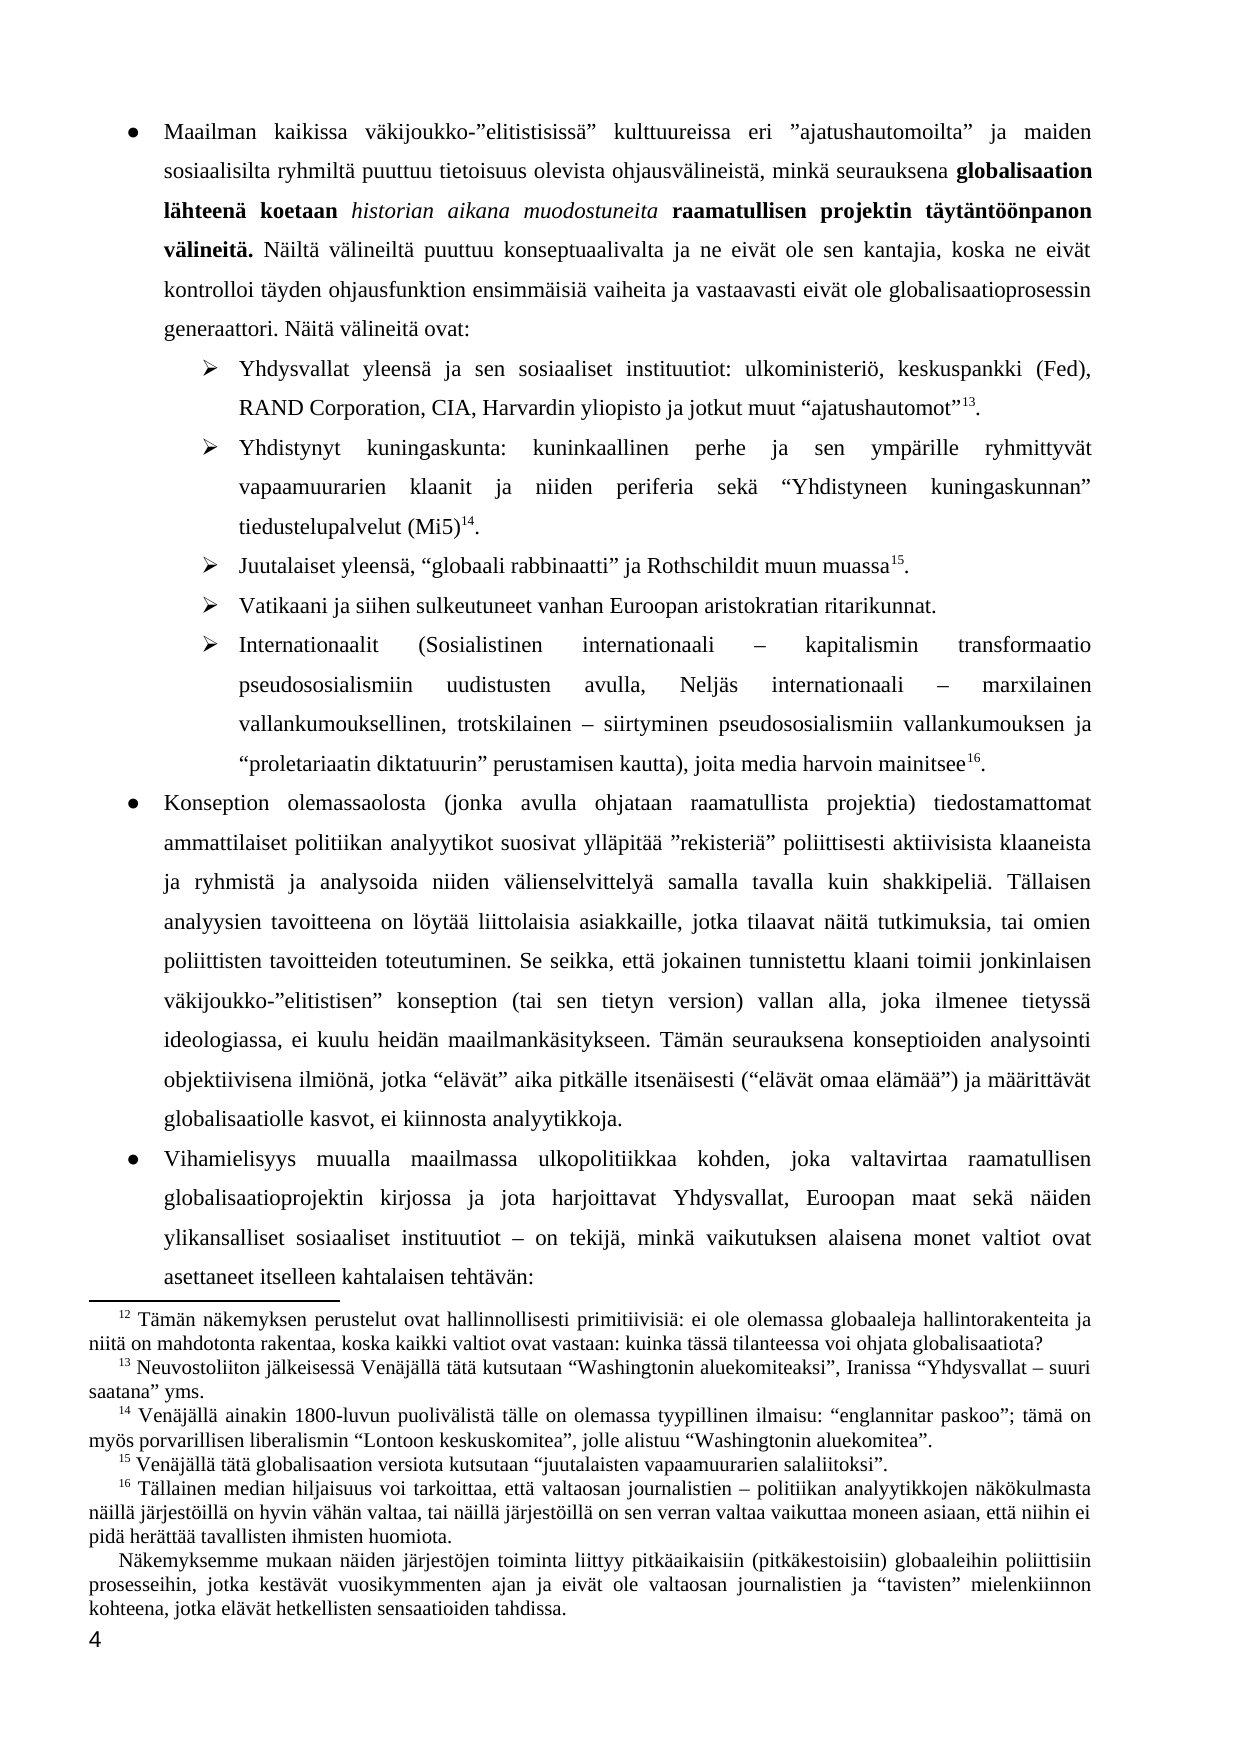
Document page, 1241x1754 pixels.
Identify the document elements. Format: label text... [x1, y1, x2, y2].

list Juutalaiset yleensä, “globaali rabbinaatti” ja Rothschildit muun muassa. [201, 552, 1092, 579]
list Venäjällä tätä globalisaation versiota kutsutaan “juutalaisten vapaamuurarien salaliitoksi”. [89, 1452, 1092, 1476]
list Yhdistynyt kuningaskunta: kuninkaallinen perhe ja sen ympärille ryhmittyvät vapaamuurarien klaanit ja niiden periferia sekä “Yhdistyneen kuningaskunnan” tiedustelupalvelut (Mi5). [201, 434, 1092, 539]
list Tämän näkemyksen perustelut ovat hallinnollisesti primitiivisiä: ei ole olemassa globaaleja hallintorakenteita ja niitä on mahdotonta rakentaa, koska kaikki valtiot ovat vastaan: kuinka tässä tilanteessa voi ohjata globalisaatiota? [89, 1307, 1092, 1355]
list Tällainen median hiljaisuus voi tarkoittaa, että valtaosan journalistien – politiikan analyytikkojen näkökulmasta näillä järjestöillä on hyvin vähän valtaa, tai näillä järjestöillä on sen verran valtaa vaikuttaa moneen asiaan, että niihin ei pidä herättää tavallisten ihmisten huomiota. [89, 1476, 1092, 1548]
list Maailman kaikissa väkijoukko-”elitistisissä” kulttuureissa eri ”ajatushautomoilta” ja maiden sosiaalisilta ryhmiltä puuttuu tietoisuus olevista ohjausvälineistä, minkä seurauksena globalisaation lähteenä koetaan historian aikana muodostuneita raamatullisen projektin täytäntöönpanon välineitä. Näiltä välineiltä puuttuu konseptuaalivalta ja ne eivät ole sen kantajia, koska ne eivät kontrolloi täyden ohjausfunktion ensimmäisiä vaiheita ja vastaavasti eivät ole globalisaatioprosessin generaattori. Näitä välineitä ovat: [126, 118, 1092, 342]
list Näkemyksemme mukaan näiden järjestöjen toiminta liittyy pitkäaikaisiin (pitkäkestoisiin) globaaleihin poliittisiin prosesseihin, jotka kestävät vuosikymmenten ajan ja eivät ole valtaosan journalistien ja “tavisten” mielenkiinnon kohteena, jotka elävät hetkellisten sensaatioiden tahdissa. [89, 1548, 1092, 1620]
list Neuvostoliiton jälkeisessä Venäjällä tätä kutsutaan “Washingtonin aluekomiteaksi”, Iranissa “Yhdysvallat – suuri saatana” yms. [89, 1355, 1092, 1403]
list Vatikaani ja siihen sulkeutuneet vanhan Euroopan aristokratian ritarikunnat. [201, 592, 1092, 618]
list Konseption olemassaolosta (jonka avulla ohjataan raamatullista projektia) tiedostamattomat ammattilaiset politiikan analyytikot suosivat ylläpitää ”rekisteriä” poliittisesti aktiivisista klaaneista ja ryhmistä ja analysoida niiden välienselvittelyä samalla tavalla kuin shakkipeliä. Tällaisen analyysien tavoitteena on löytää liittolaisia asiakkaille, jotka tilaavat näitä tutkimuksia, tai omien poliittisten tavoitteiden toteutuminen. Se seikka, että jokainen tunnistettu klaani toimii jonkinlaisen väkijoukko-”elitistisen” konseption (tai sen tietyn version) vallan alla, joka ilmenee tietyssä ideologiassa, ei kuulu heidän maailmankäsitykseen. Tämän seurauksena konseptioiden analysointi objektiivisena ilmiönä, jotka “elävät” aika pitkälle itsenäisesti (“elävät omaa elämää”) ja määrittävät globalisaatiolle kasvot, ei kiinnosta analyytikkoja. [126, 789, 1092, 1131]
list Vihamielisyys muualla maailmassa ulkopolitiikkaa kohden, joka valtavirtaa raamatullisen globalisaatioprojektin kirjossa ja jota harjoittavat Yhdysvallat, Euroopan maat sekä näiden ylikansalliset sosiaaliset instituutiot – on tekijä, minkä vaikutuksen alaisena monet valtiot ovat asettaneet itselleen kahtalaisen tehtävän: [126, 1144, 1092, 1289]
list Venäjällä ainakin 1800-luvun puolivälistä tälle on olemassa tyypillinen ilmaisu: “englannitar paskoo”; tämä on myös porvarillisen liberalismin “Lontoon keskuskomitea”, jolle alistuu “Washingtonin aluekomitea”. [89, 1403, 1092, 1452]
list Internationaalit (Sosialistinen internationaali – kapitalismin transformaatio pseudososialismiin uudistusten avulla, Neljäs internationaali – marxilainen vallankumouksellinen, trotskilainen – siirtyminen pseudososialismiin vallankumouksen ja “proletariaatin diktatuurin” perustamisen kautta), joita media harvoin mainitsee. [201, 631, 1092, 776]
list Yhdysvallat yleensä ja sen sosiaaliset instituutiot: ulkoministeriö, keskuspankki (Fed), RAND Corporation, CIA, Harvardin yliopisto ja jotkut muut “ajatushautomot”. [201, 355, 1092, 421]
